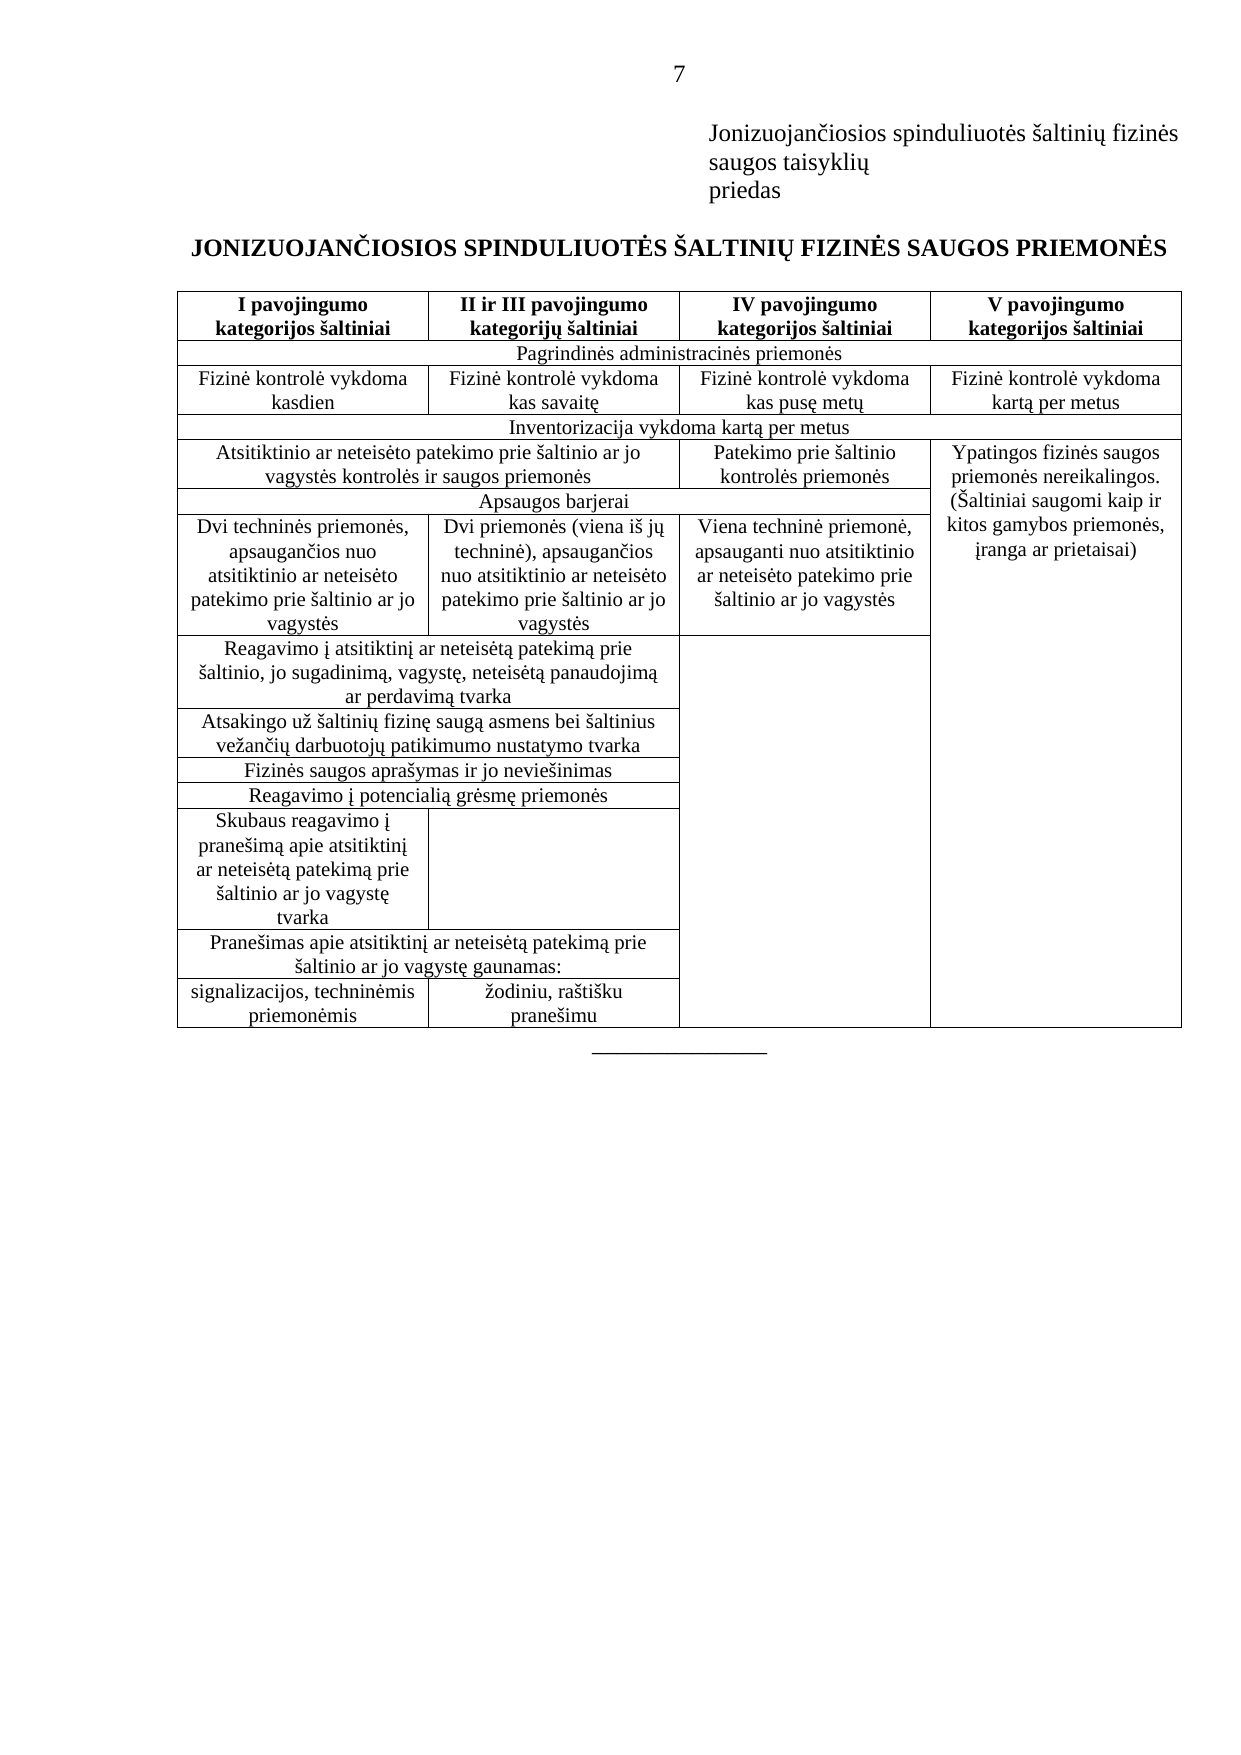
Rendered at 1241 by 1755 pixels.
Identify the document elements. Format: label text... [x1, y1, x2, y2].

table_cell Dvi techninės priemonės, apsaugančios nuo atsitiktinio ar neteisėto patekimo prie šaltinio ar jo vagystės [178, 515, 428, 635]
text Jonizuojančiosios spinduliuotės šaltinių fizinės [709, 118, 1181, 147]
table_cell [680, 636, 930, 1027]
table_cell Fizinė kontrolė vykdoma kasdien [178, 366, 428, 414]
table_header I pavojingumo kategorijos šaltiniai [178, 292, 428, 340]
table_cell Pagrindinės administracinės priemonės [178, 341, 1181, 365]
table_cell Fizinė kontrolė vykdoma kas savaitę [429, 366, 679, 414]
table_cell Inventorizacija vykdoma kartą per metus [178, 415, 1181, 439]
table_cell žodiniu, raštišku pranešimu [429, 979, 679, 1027]
table_cell [429, 809, 679, 929]
text ______________ [177, 1028, 1181, 1057]
table_cell Reagavimo į potencialią grėsmę priemonės [178, 783, 679, 807]
table_cell Ypatingos fizinės saugos priemonės nereikalingos. (Šaltiniai saugomi kaip ir kitos gamybos priemonės, įranga ar prietaisai) [931, 440, 1181, 1027]
table_cell Fizinė kontrolė vykdoma kartą per metus [931, 366, 1181, 414]
table_cell Pranešimas apie atsitiktinį ar neteisėtą patekimą prie šaltinio ar jo vagystę gaunamas: [178, 930, 679, 978]
table_cell Apsaugos barjerai [178, 489, 930, 513]
table_cell Atsitiktinio ar neteisėto patekimo prie šaltinio ar jo vagystės kontrolės ir saugos priemonės [178, 440, 679, 488]
table_header V pavojingumo kategorijos šaltiniai [931, 292, 1181, 340]
text saugos taisyklių [177, 147, 1181, 176]
text priedas [177, 176, 1181, 204]
table_cell Fizinė kontrolė vykdoma kas pusę metų [680, 366, 930, 414]
table_header IV pavojingumo kategorijos šaltiniai [680, 292, 930, 340]
table_cell Reagavimo į atsitiktinį ar neteisėtą patekimą prie šaltinio, jo sugadinimą, vagystę, neteisėtą panaudojimą ar perdavimą tvarka [178, 636, 679, 708]
table_cell Skubaus reagavimo į pranešimą apie atsitiktinį ar neteisėtą patekimą prie šaltinio ar jo vagystę tvarka [178, 809, 428, 929]
text JONIZUOJANČIOSIOS SPINDULIUOTĖS ŠALTINIŲ FIZINĖS SAUGOS PRIEMONĖS [177, 233, 1181, 262]
table_cell signalizacijos, techninėmis priemonėmis [178, 979, 428, 1027]
table_cell Fizinės saugos aprašymas ir jo neviešinimas [178, 758, 679, 782]
table_cell Atsakingo už šaltinių fizinę saugą asmens bei šaltinius vežančių darbuotojų patikimumo nustatymo tvarka [178, 709, 679, 757]
table_cell Patekimo prie šaltinio kontrolės priemonės [680, 440, 930, 488]
table_header II ir III pavojingumo kategorijų šaltiniai [429, 292, 679, 340]
table_cell Dvi priemonės (viena iš jų techninė), apsaugančios nuo atsitiktinio ar neteisėto patekimo prie šaltinio ar jo vagystės [429, 515, 679, 635]
table_cell Viena techninė priemonė, apsauganti nuo atsitiktinio ar neteisėto patekimo prie šaltinio ar jo vagystės [680, 515, 930, 635]
